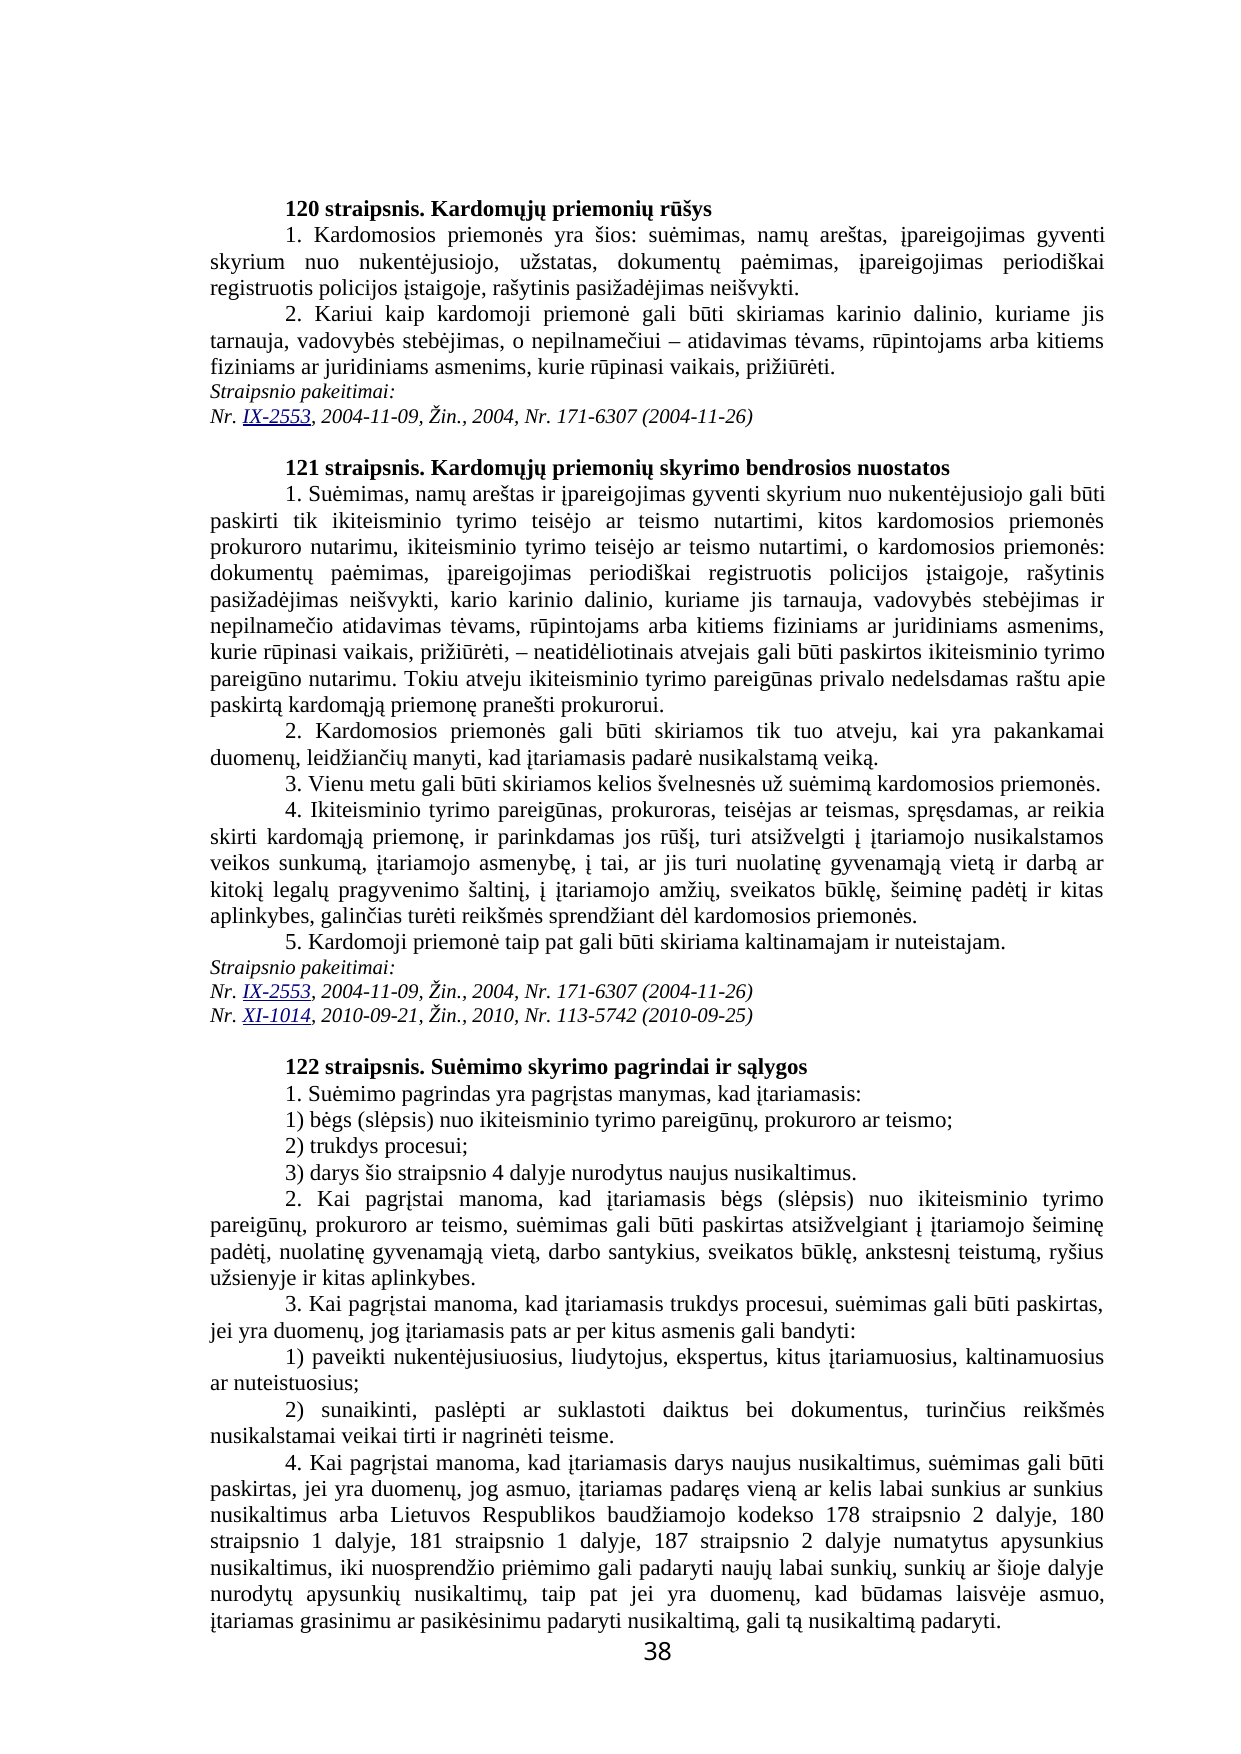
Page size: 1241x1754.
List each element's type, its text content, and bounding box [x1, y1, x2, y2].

text Nr. IX-2553, 2004-11-09, Žin., 2004, Nr. 171-6307 (2004-11-26) [210, 979, 1106, 1003]
text 2) sunaikinti, paslėpti ar suklastoti daiktus bei dokumentus, turinčius reikšmės nusikalstamai veikai tirti ir nagrinėti teisme. [210, 1396, 1106, 1448]
text 1. Suėmimas, namų areštas ir įpareigojimas gyventi skyrium nuo nukentėjusiojo gali būti paskirti tik ikiteisminio tyrimo teisėjo ar teismo nutartimi, kitos kardomosios priemonės prokuroro nutarimu, ikiteisminio tyrimo teisėjo ar teismo nutartimi, o kardomosios priemonės: dokumentų paėmimas, įpareigojimas periodiškai registruotis policijos įstaigoje, rašytinis pasižadėjimas neišvykti, kario karinio dalinio, kuriame jis tarnauja, vadovybės stebėjimas ir nepilnamečio atidavimas tėvams, rūpintojams arba kitiems fiziniams ar juridiniams asmenims, kurie rūpinasi vaikais, prižiūrėti, – neatidėliotinais atvejais gali būti paskirtos ikiteisminio tyrimo pareigūno nutarimu. Tokiu atveju ikiteisminio tyrimo pareigūnas privalo nedelsdamas raštu apie paskirtą kardomąją priemonę pranešti prokurorui. [210, 480, 1106, 717]
text Straipsnio pakeitimai: [210, 379, 1106, 403]
text 3. Vienu metu gali būti skiriamos kelios švelnesnės už suėmimą kardomosios priemonės. [210, 770, 1106, 797]
text Nr. IX-2553, 2004-11-09, Žin., 2004, Nr. 171-6307 (2004-11-26) [210, 403, 1106, 428]
text 121 straipsnis. Kardomųjų priemonių skyrimo bendrosios nuostatos [210, 454, 1106, 480]
text 3) darys šio straipsnio 4 dalyje nurodytus naujus nusikaltimus. [210, 1159, 1106, 1185]
text 2) trukdys procesui; [210, 1132, 1106, 1159]
text 4. Ikiteisminio tyrimo pareigūnas, prokuroras, teisėjas ar teismas, spręsdamas, ar reikia skirti kardomąją priemonę, ir parinkdamas jos rūšį, turi atsižvelgti į įtariamojo nusikalstamos veikos sunkumą, įtariamojo asmenybę, į tai, ar jis turi nuolatinę gyvenamąją vietą ir darbą ar kitokį legalų pragyvenimo šaltinį, į įtariamojo amžių, sveikatos būklę, šeiminę padėtį ir kitas aplinkybes, galinčias turėti reikšmės sprendžiant dėl kardomosios priemonės. [210, 797, 1106, 928]
text 120 straipsnis. Kardomųjų priemonių rūšys [210, 195, 1106, 221]
text 2. Kariui kaip kardomoji priemonė gali būti skiriamas karinio dalinio, kuriame jis tarnauja, vadovybės stebėjimas, o nepilnamečiui – atidavimas tėvams, rūpintojams arba kitiems fiziniams ar juridiniams asmenims, kurie rūpinasi vaikais, prižiūrėti. [210, 300, 1106, 379]
text 1. Kardomosios priemonės yra šios: suėmimas, namų areštas, įpareigojimas gyventi skyrium nuo nukentėjusiojo, užstatas, dokumentų paėmimas, įpareigojimas periodiškai registruotis policijos įstaigoje, rašytinis pasižadėjimas neišvykti. [210, 221, 1106, 300]
text 5. Kardomoji priemonė taip pat gali būti skiriama kaltinamajam ir nuteistajam. [210, 928, 1106, 955]
text 3. Kai pagrįstai manoma, kad įtariamasis trukdys procesui, suėmimas gali būti paskirtas, jei yra duomenų, jog įtariamasis pats ar per kitus asmenis gali bandyti: [210, 1290, 1106, 1343]
text Nr. XI-1014, 2010-09-21, Žin., 2010, Nr. 113-5742 (2010-09-25) [210, 1003, 1106, 1027]
text 122 straipsnis. Suėmimo skyrimo pagrindai ir sąlygos [210, 1053, 1106, 1079]
text 2. Kardomosios priemonės gali būti skiriamos tik tuo atveju, kai yra pakankamai duomenų, leidžiančių manyti, kad įtariamasis padarė nusikalstamą veiką. [210, 717, 1106, 770]
text 1) bėgs (slėpsis) nuo ikiteisminio tyrimo pareigūnų, prokuroro ar teismo; [210, 1106, 1106, 1132]
text 2. Kai pagrįstai manoma, kad įtariamasis bėgs (slėpsis) nuo ikiteisminio tyrimo pareigūnų, prokuroro ar teismo, suėmimas gali būti paskirtas atsižvelgiant į įtariamojo šeiminę padėtį, nuolatinę gyvenamąją vietą, darbo santykius, sveikatos būklę, ankstesnį teistumą, ryšius užsienyje ir kitas aplinkybes. [210, 1185, 1106, 1290]
text Straipsnio pakeitimai: [210, 955, 1106, 979]
text 1) paveikti nukentėjusiuosius, liudytojus, ekspertus, kitus įtariamuosius, kaltinamuosius ar nuteistuosius; [210, 1343, 1106, 1396]
text 4. Kai pagrįstai manoma, kad įtariamasis darys naujus nusikaltimus, suėmimas gali būti paskirtas, jei yra duomenų, jog asmuo, įtariamas padaręs vieną ar kelis labai sunkius ar sunkius nusikaltimus arba Lietuvos Respublikos baudžiamojo kodekso 178 straipsnio 2 dalyje, 180 straipsnio 1 dalyje, 181 straipsnio 1 dalyje, 187 straipsnio 2 dalyje numatytus apysunkius nusikaltimus, iki nuosprendžio priėmimo gali padaryti naujų labai sunkių, sunkių ar šioje dalyje nurodytų apysunkių nusikaltimų, taip pat jei yra duomenų, kad būdamas laisvėje asmuo, įtariamas grasinimu ar pasikėsinimu padaryti nusikaltimą, gali tą nusikaltimą padaryti. [210, 1448, 1106, 1633]
text 1. Suėmimo pagrindas yra pagrįstas manymas, kad įtariamasis: [210, 1079, 1106, 1106]
